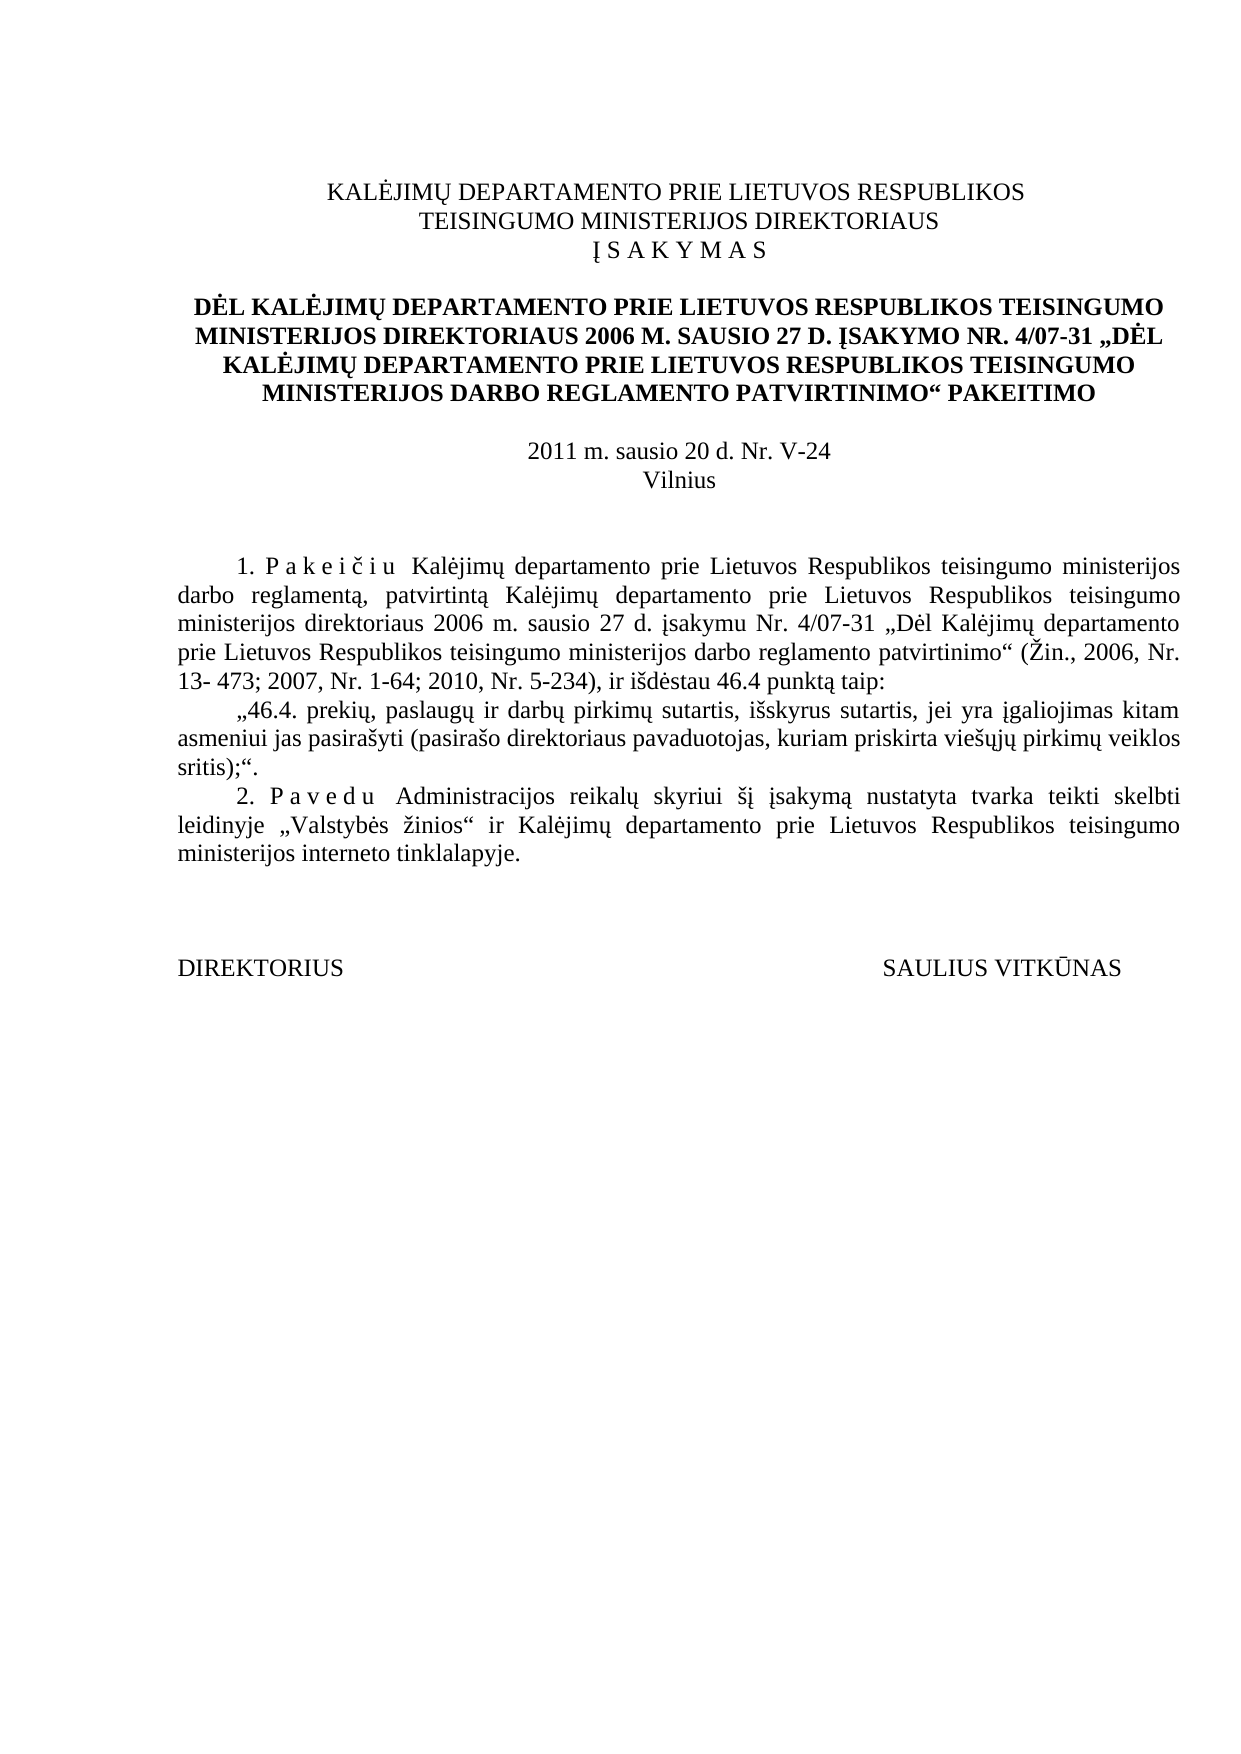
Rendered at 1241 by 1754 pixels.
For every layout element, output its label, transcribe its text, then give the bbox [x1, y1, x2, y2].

text 2. Pavedu Administracijos reikalų skyriui šį įsakymą nustatyta tvarka teikti skelbti leidinyje „Valstybės žinios“ ir Kalėjimų departamento prie Lietuvos Respublikos teisingumo ministerijos interneto tinklalapyje. [177, 781, 1181, 867]
text Direktorius Saulius Vitkūnas [177, 953, 1181, 982]
text 1. Pakeičiu Kalėjimų departamento prie Lietuvos Respublikos teisingumo ministerijos darbo reglamentą, patvirtintą Kalėjimų departamento prie Lietuvos Respublikos teisingumo ministerijos direktoriaus 2006 m. sausio 27 d. įsakymu Nr. 4/07-31 „Dėl Kalėjimų departamento prie Lietuvos Respublikos teisingumo ministerijos darbo reglamento patvirtinimo“ (Žin., 2006, Nr. 13- 473; 2007, Nr. 1-64; 2010, Nr. 5-234), ir išdėstau 46.4 punktą taip: [177, 551, 1181, 695]
text Vilnius [177, 465, 1181, 493]
text „46.4. prekių, paslaugų ir darbų pirkimų sutartis, išskyrus sutartis, jei yra įgaliojimas kitam asmeniui jas pasirašyti (pasirašo direktoriaus pavaduotojas, kuriam priskirta viešųjų pirkimų veiklos sritis);“. [177, 695, 1181, 781]
text ĮSAKYMAS [177, 235, 1181, 263]
text KALĖJIMŲ DEPARTAMENTO PRIE LIETUVOS RESPUBLIKOS TEISINGUMO MINISTERIJOS DIREKTORIAUS [177, 177, 1181, 235]
text DĖL KALĖJIMŲ DEPARTAMENTO PRIE LIETUVOS RESPUBLIKOS TEISINGUMO MINISTERIJOS DIREKTORIAUS 2006 M. SAUSIO 27 D. ĮSAKYMO Nr. 4/07-31 „DĖL KALĖJIMŲ DEPARTAMENTO PRIE LIETUVOS RESPUBLIKOS TEISINGUMO MINISTERIJOS DARBO REGLAMENTO PATVIRTINIMO“ PAKEITIMO [177, 292, 1181, 407]
text 2011 m. sausio 20 d. Nr. V-24 [177, 436, 1181, 465]
